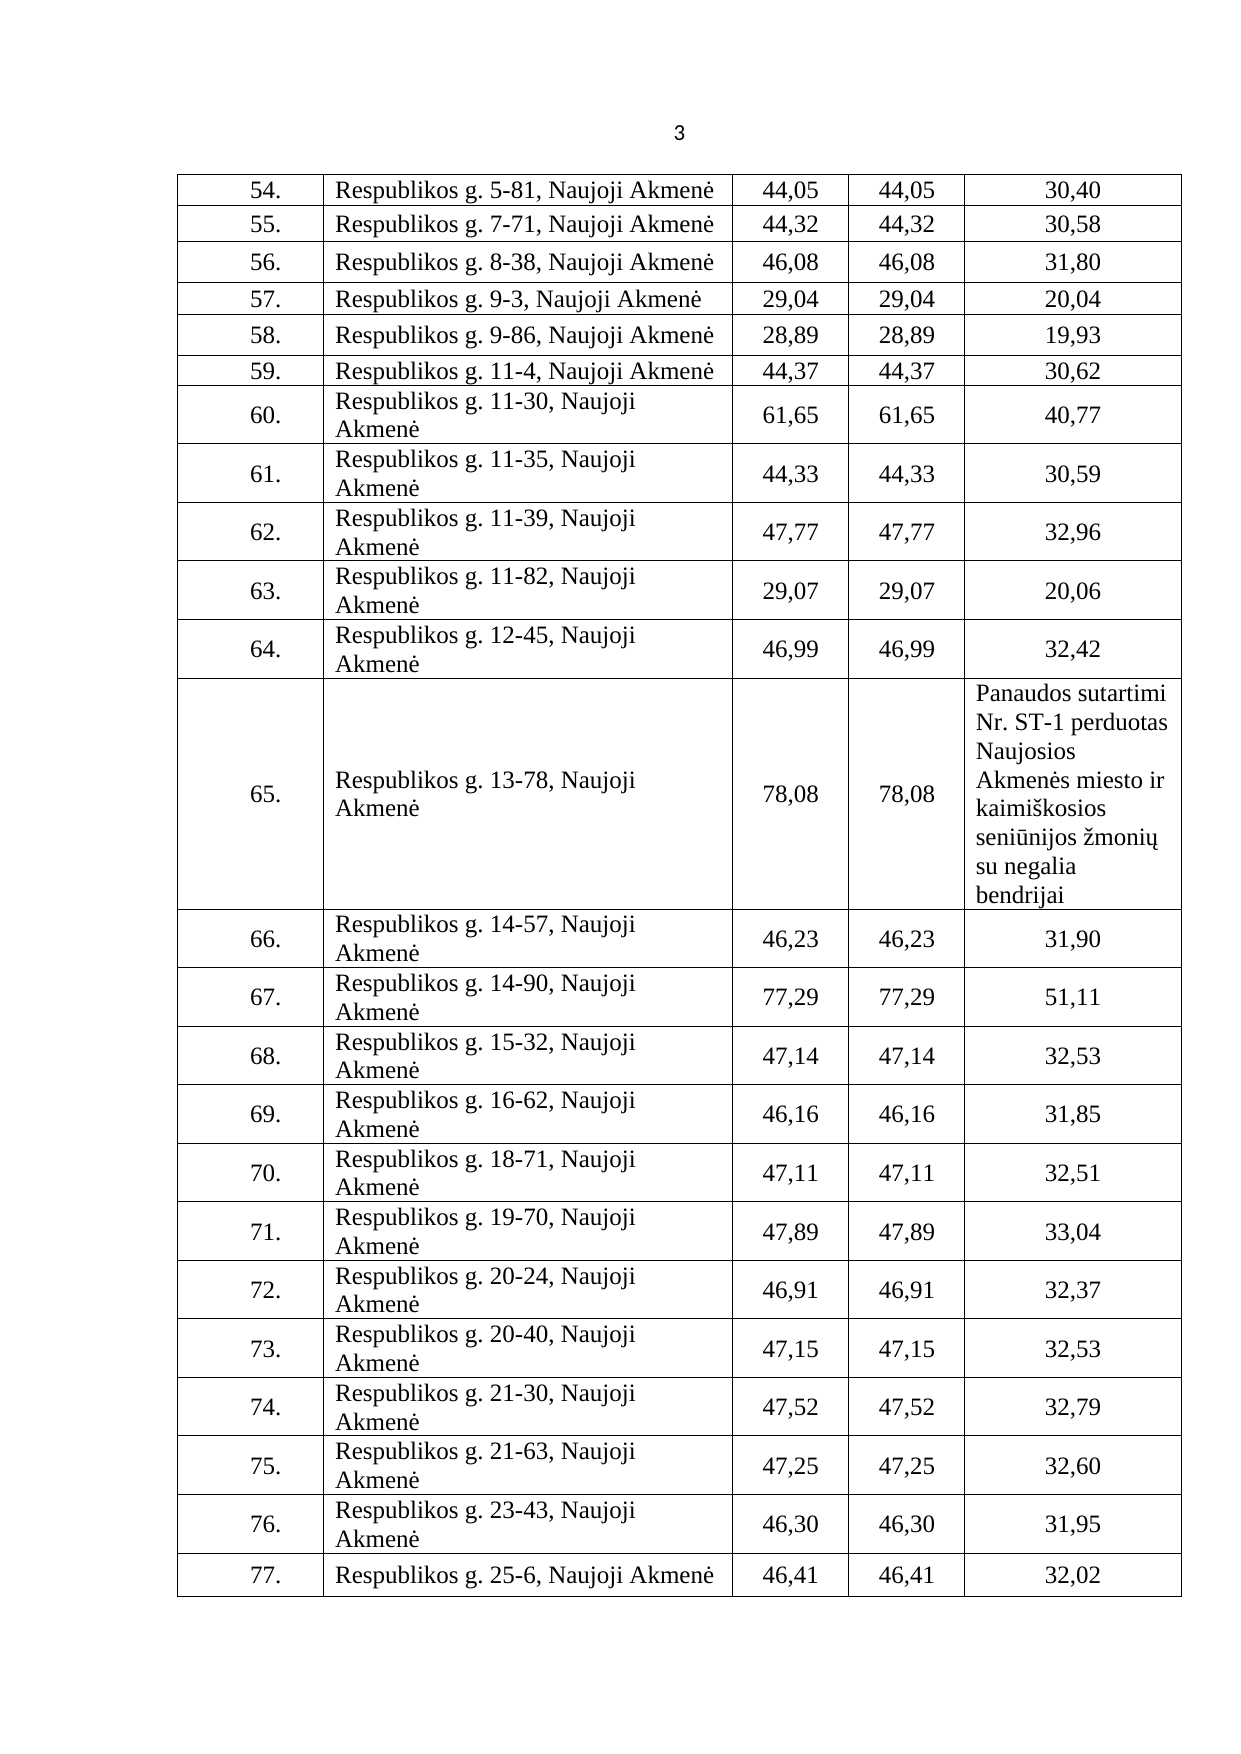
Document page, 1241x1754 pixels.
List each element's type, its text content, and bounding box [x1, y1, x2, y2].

table_cell Respublikos g. 21-63, Naujoji Akmenė [324, 1436, 732, 1494]
table_cell 46,30 [849, 1495, 964, 1552]
table_cell 30,58 [965, 206, 1181, 241]
table_cell 68. [178, 1027, 323, 1084]
table_cell 31,85 [965, 1085, 1181, 1143]
table_cell 47,77 [849, 503, 964, 560]
table_cell Respublikos g. 21-30, Naujoji Akmenė [324, 1378, 732, 1435]
table_cell 30,59 [965, 444, 1181, 502]
table_cell 57. [178, 283, 323, 314]
table_cell 56. [178, 242, 323, 282]
table_cell Respublikos g. 8-38, Naujoji Akmenė [324, 242, 732, 282]
table_cell 30,62 [965, 356, 1181, 385]
table_cell 32,53 [965, 1319, 1181, 1377]
table_cell Respublikos g. 11-30, Naujoji Akmenė [324, 386, 732, 443]
table_cell 47,15 [733, 1319, 848, 1377]
table_cell 28,89 [849, 315, 964, 355]
table_cell 63. [178, 561, 323, 619]
table_cell 32,37 [965, 1261, 1181, 1318]
table_cell 20,06 [965, 561, 1181, 619]
table_cell 67. [178, 968, 323, 1026]
table_cell 64. [178, 620, 323, 677]
table_cell 74. [178, 1378, 323, 1435]
table_cell 77,29 [849, 968, 964, 1026]
table_cell Respublikos g. 19-70, Naujoji Akmenė [324, 1202, 732, 1260]
table_cell Respublikos g. 15-32, Naujoji Akmenė [324, 1027, 732, 1084]
table_cell 54. [178, 175, 323, 205]
table_cell Respublikos g. 25-6, Naujoji Akmenė [324, 1554, 732, 1596]
table_cell 32,51 [965, 1144, 1181, 1201]
table_cell 46,99 [733, 620, 848, 677]
table_cell 77,29 [733, 968, 848, 1026]
table_cell 44,37 [733, 356, 848, 385]
table_cell 44,05 [849, 175, 964, 205]
table_cell 47,25 [733, 1436, 848, 1494]
table_cell 32,96 [965, 503, 1181, 560]
table_cell 47,89 [733, 1202, 848, 1260]
table_cell 72. [178, 1261, 323, 1318]
table_cell 44,32 [733, 206, 848, 241]
table_cell 20,04 [965, 283, 1181, 314]
table_cell 33,04 [965, 1202, 1181, 1260]
table_cell 32,53 [965, 1027, 1181, 1084]
table_cell 47,25 [849, 1436, 964, 1494]
table_cell 58. [178, 315, 323, 355]
table_cell Respublikos g. 7-71, Naujoji Akmenė [324, 206, 732, 241]
table_cell 44,37 [849, 356, 964, 385]
table_cell 47,15 [849, 1319, 964, 1377]
table_cell 61,65 [733, 386, 848, 443]
table_cell 55. [178, 206, 323, 241]
table_cell 62. [178, 503, 323, 560]
table_cell 78,08 [849, 679, 964, 908]
table_cell 47,52 [733, 1378, 848, 1435]
table_cell 78,08 [733, 679, 848, 908]
table_cell 61,65 [849, 386, 964, 443]
table_cell 60. [178, 386, 323, 443]
table_cell 29,07 [849, 561, 964, 619]
table_cell 66. [178, 910, 323, 967]
table_cell 71. [178, 1202, 323, 1260]
table_cell 28,89 [733, 315, 848, 355]
table_cell Panaudos sutartimi Nr. ST-1 perduotas Naujosios Akmenės miesto ir kaimiškosios seniūnijos žmonių su negalia bendrijai [965, 679, 1181, 908]
table_cell 40,77 [965, 386, 1181, 443]
table_cell 76. [178, 1495, 323, 1552]
table_cell Respublikos g. 23-43, Naujoji Akmenė [324, 1495, 732, 1552]
table_cell 59. [178, 356, 323, 385]
table_cell 46,91 [849, 1261, 964, 1318]
table_cell 61. [178, 444, 323, 502]
table_cell 19,93 [965, 315, 1181, 355]
table_cell 31,80 [965, 242, 1181, 282]
table_cell 46,08 [849, 242, 964, 282]
table_cell Respublikos g. 11-82, Naujoji Akmenė [324, 561, 732, 619]
table_cell 46,23 [733, 910, 848, 967]
table_cell 46,16 [849, 1085, 964, 1143]
table_cell 46,08 [733, 242, 848, 282]
table_cell 29,04 [733, 283, 848, 314]
table_cell 69. [178, 1085, 323, 1143]
table_cell 75. [178, 1436, 323, 1494]
table_cell 47,52 [849, 1378, 964, 1435]
table_cell Respublikos g. 11-4, Naujoji Akmenė [324, 356, 732, 385]
table_cell 32,60 [965, 1436, 1181, 1494]
table_cell 46,99 [849, 620, 964, 677]
table_cell Respublikos g. 14-90, Naujoji Akmenė [324, 968, 732, 1026]
table_cell Respublikos g. 13-78, Naujoji Akmenė [324, 679, 732, 908]
table_cell 44,32 [849, 206, 964, 241]
table_cell Respublikos g. 9-3, Naujoji Akmenė [324, 283, 732, 314]
table_cell 47,14 [733, 1027, 848, 1084]
table_cell 46,41 [849, 1554, 964, 1596]
table_cell 30,40 [965, 175, 1181, 205]
table_cell 47,11 [849, 1144, 964, 1201]
table_cell 32,42 [965, 620, 1181, 677]
table_cell Respublikos g. 16-62, Naujoji Akmenė [324, 1085, 732, 1143]
table_cell 29,04 [849, 283, 964, 314]
table_cell 32,79 [965, 1378, 1181, 1435]
table_cell 29,07 [733, 561, 848, 619]
table_cell 46,30 [733, 1495, 848, 1552]
table_cell Respublikos g. 9-86, Naujoji Akmenė [324, 315, 732, 355]
table_cell Respublikos g. 5-81, Naujoji Akmenė [324, 175, 732, 205]
table_cell Respublikos g. 12-45, Naujoji Akmenė [324, 620, 732, 677]
table_cell 47,89 [849, 1202, 964, 1260]
table_cell 73. [178, 1319, 323, 1377]
table_cell 44,33 [733, 444, 848, 502]
table_cell 46,91 [733, 1261, 848, 1318]
table_cell 65. [178, 679, 323, 908]
table_cell 44,05 [733, 175, 848, 205]
table_cell Respublikos g. 20-24, Naujoji Akmenė [324, 1261, 732, 1318]
table_cell 70. [178, 1144, 323, 1201]
table_cell 44,33 [849, 444, 964, 502]
table_cell 32,02 [965, 1554, 1181, 1596]
table_cell 47,77 [733, 503, 848, 560]
table_cell Respublikos g. 11-35, Naujoji Akmenė [324, 444, 732, 502]
table_cell Respublikos g. 11-39, Naujoji Akmenė [324, 503, 732, 560]
table_cell 31,95 [965, 1495, 1181, 1552]
table_cell 46,41 [733, 1554, 848, 1596]
table_cell Respublikos g. 14-57, Naujoji Akmenė [324, 910, 732, 967]
table_cell 77. [178, 1554, 323, 1596]
table_cell Respublikos g. 18-71, Naujoji Akmenė [324, 1144, 732, 1201]
table_cell 46,16 [733, 1085, 848, 1143]
table_cell Respublikos g. 20-40, Naujoji Akmenė [324, 1319, 732, 1377]
table_cell 51,11 [965, 968, 1181, 1026]
table_cell 31,90 [965, 910, 1181, 967]
table_cell 47,14 [849, 1027, 964, 1084]
table_cell 46,23 [849, 910, 964, 967]
table_cell 47,11 [733, 1144, 848, 1201]
